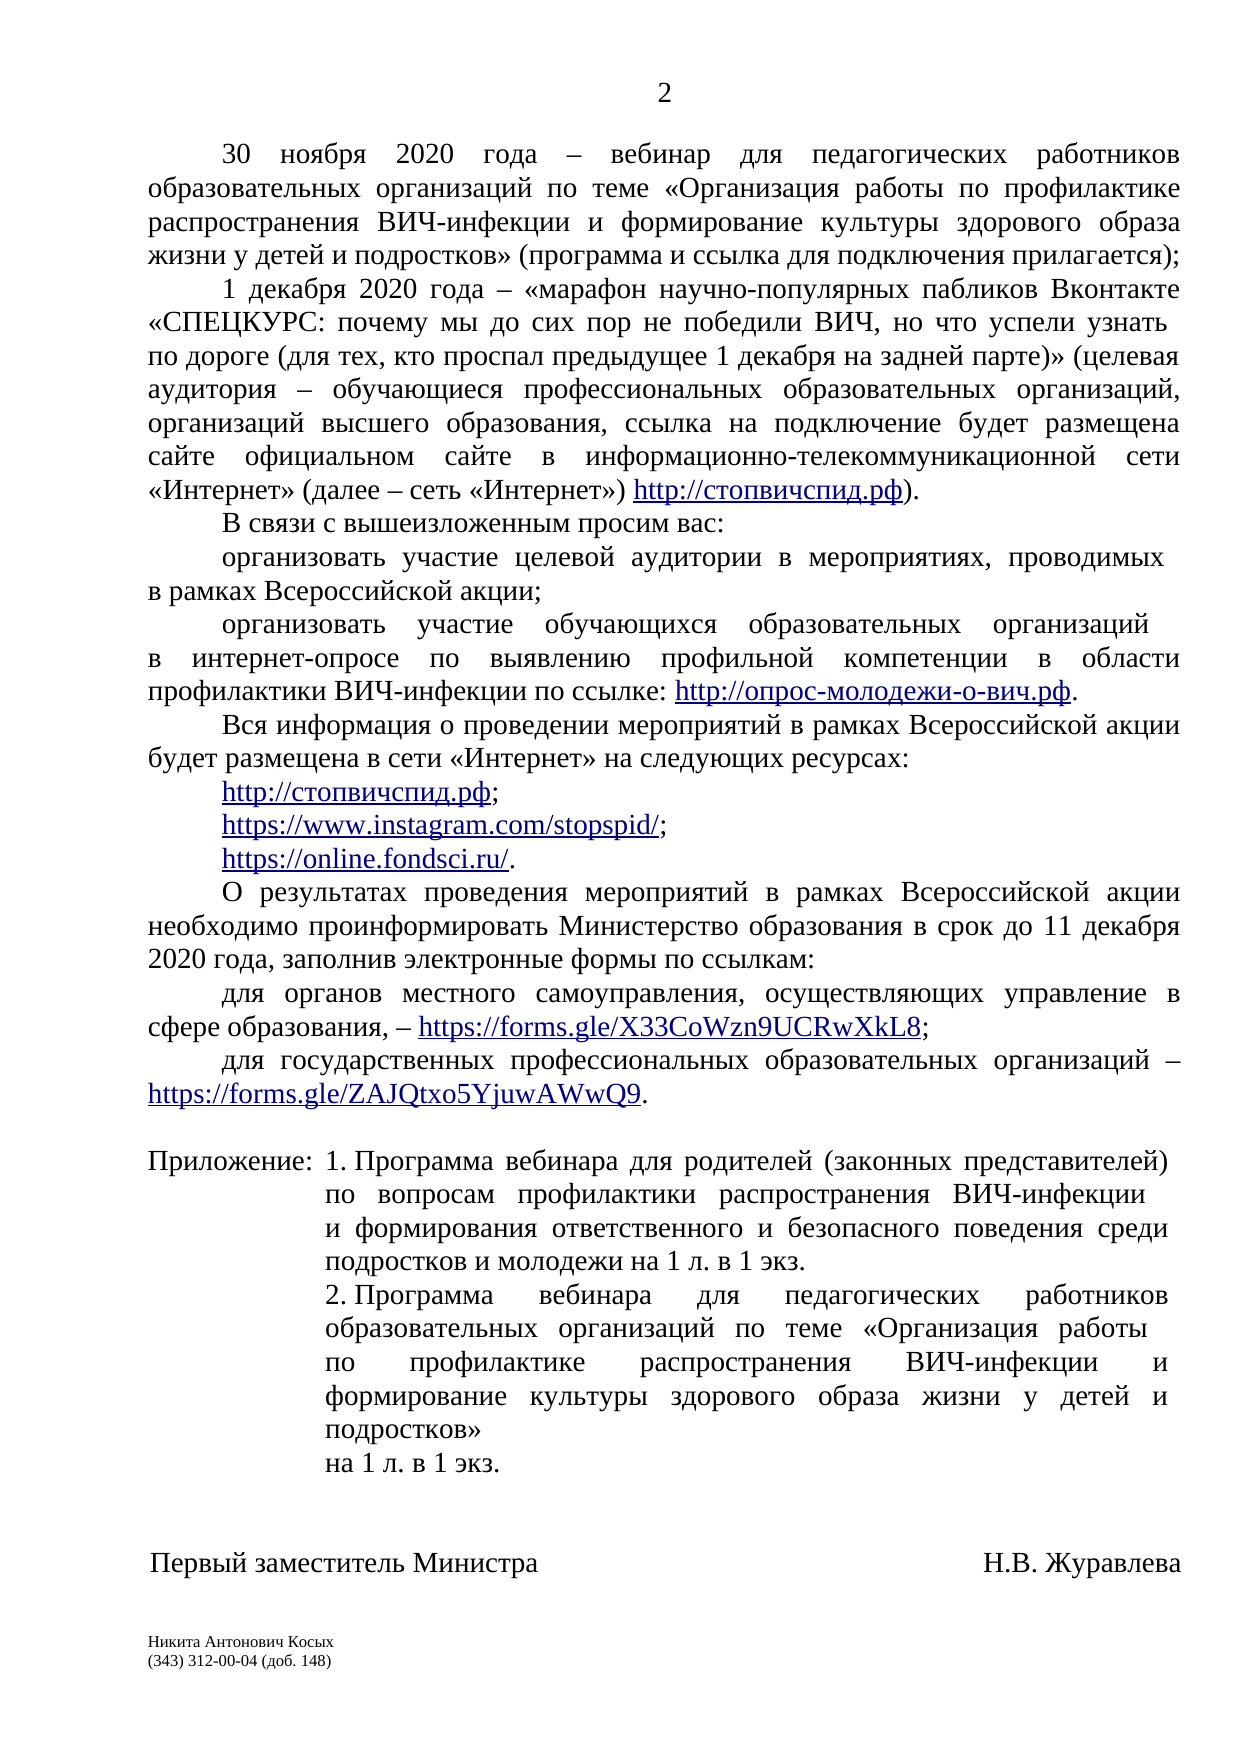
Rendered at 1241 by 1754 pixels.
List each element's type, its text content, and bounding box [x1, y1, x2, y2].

text https://online.fondsci.ru/. [148, 841, 1181, 874]
table_header [576, 1545, 844, 1579]
table_header 1. Программа вебинара для родителей (законных представителей) по вопросам профилактики распространения ВИЧ-инфекции и формирования ответственного и безопасного поведения среди подростков и молодежи на 1 л. в 1 экз. 2. Программа вебинара для педагогических работников образовательных организаций по теме «Организация работы по профилактике распространения ВИЧ-инфекции и формирование культуры здорового образа жизни у детей и подростков» на 1 л. в 1 экз. [324, 1143, 1180, 1478]
table_cell [844, 1579, 1193, 1612]
table_cell [144, 1579, 576, 1612]
text для органов местного самоуправления, осуществляющих управление в сфере образования, – https://forms.gle/X33CoWzn9UCRwXkL8; [148, 975, 1181, 1042]
text Вся информация о проведении мероприятий в рамках Всероссийской акции будет размещена в сети «Интернет» на следующих ресурсах: [148, 707, 1181, 774]
text Никита Антонович Косых [148, 1632, 1181, 1651]
table_header Первый заместитель Министра [144, 1545, 576, 1579]
table_cell [576, 1579, 844, 1612]
text 30 ноября 2020 года – вебинар для педагогических работников образовательных организаций по теме «Организация работы по профилактике распространения ВИЧ-инфекции и формирование культуры здорового образа жизни у детей и подростков» (программа и ссылка для подключения прилагается); [148, 137, 1181, 271]
text https://www.instagram.com/stopspid/; [148, 807, 1181, 841]
table_header Н.В. Журавлева [844, 1545, 1193, 1579]
table_header Приложение: [148, 1143, 324, 1478]
text организовать участие обучающихся образовательных организаций в интернет-опросе по выявлению профильной компетенции в области профилактики ВИЧ-инфекции по ссылке: http://опрос-молодежи-о-вич.рф. [148, 606, 1181, 707]
text О результатах проведения мероприятий в рамках Всероссийской акции необходимо проинформировать Министерство образования в срок до 11 декабря 2020 года, заполнив электронные формы по ссылкам: [148, 874, 1181, 975]
text организовать участие целевой аудитории в мероприятиях, проводимых в рамках Всероссийской акции; [148, 539, 1181, 606]
text В связи с вышеизложенным просим вас: [148, 506, 1181, 539]
text для государственных профессиональных образовательных организаций – https://forms.gle/ZAJQtxo5YjuwAWwQ9. [148, 1042, 1181, 1109]
text (343) 312-00-04 (доб. 148) [148, 1651, 1181, 1670]
text http://стопвичспид.рф; [148, 774, 1181, 807]
text 1 декабря 2020 года – «марафон научно-популярных пабликов Вконтакте «СПЕЦКУРС: почему мы до сих пор не победили ВИЧ, но что успели узнать по дороге (для тех, кто проспал предыдущее 1 декабря на задней парте)» (целевая аудитория – обучающиеся профессиональных образовательных организаций, организаций высшего образования, ссылка на подключение будет размещена сайте официальном сайте в информационно-телекоммуникационной сети «Интернет» (далее – сеть «Интернет») http://стопвичспид.рф). [148, 271, 1181, 506]
